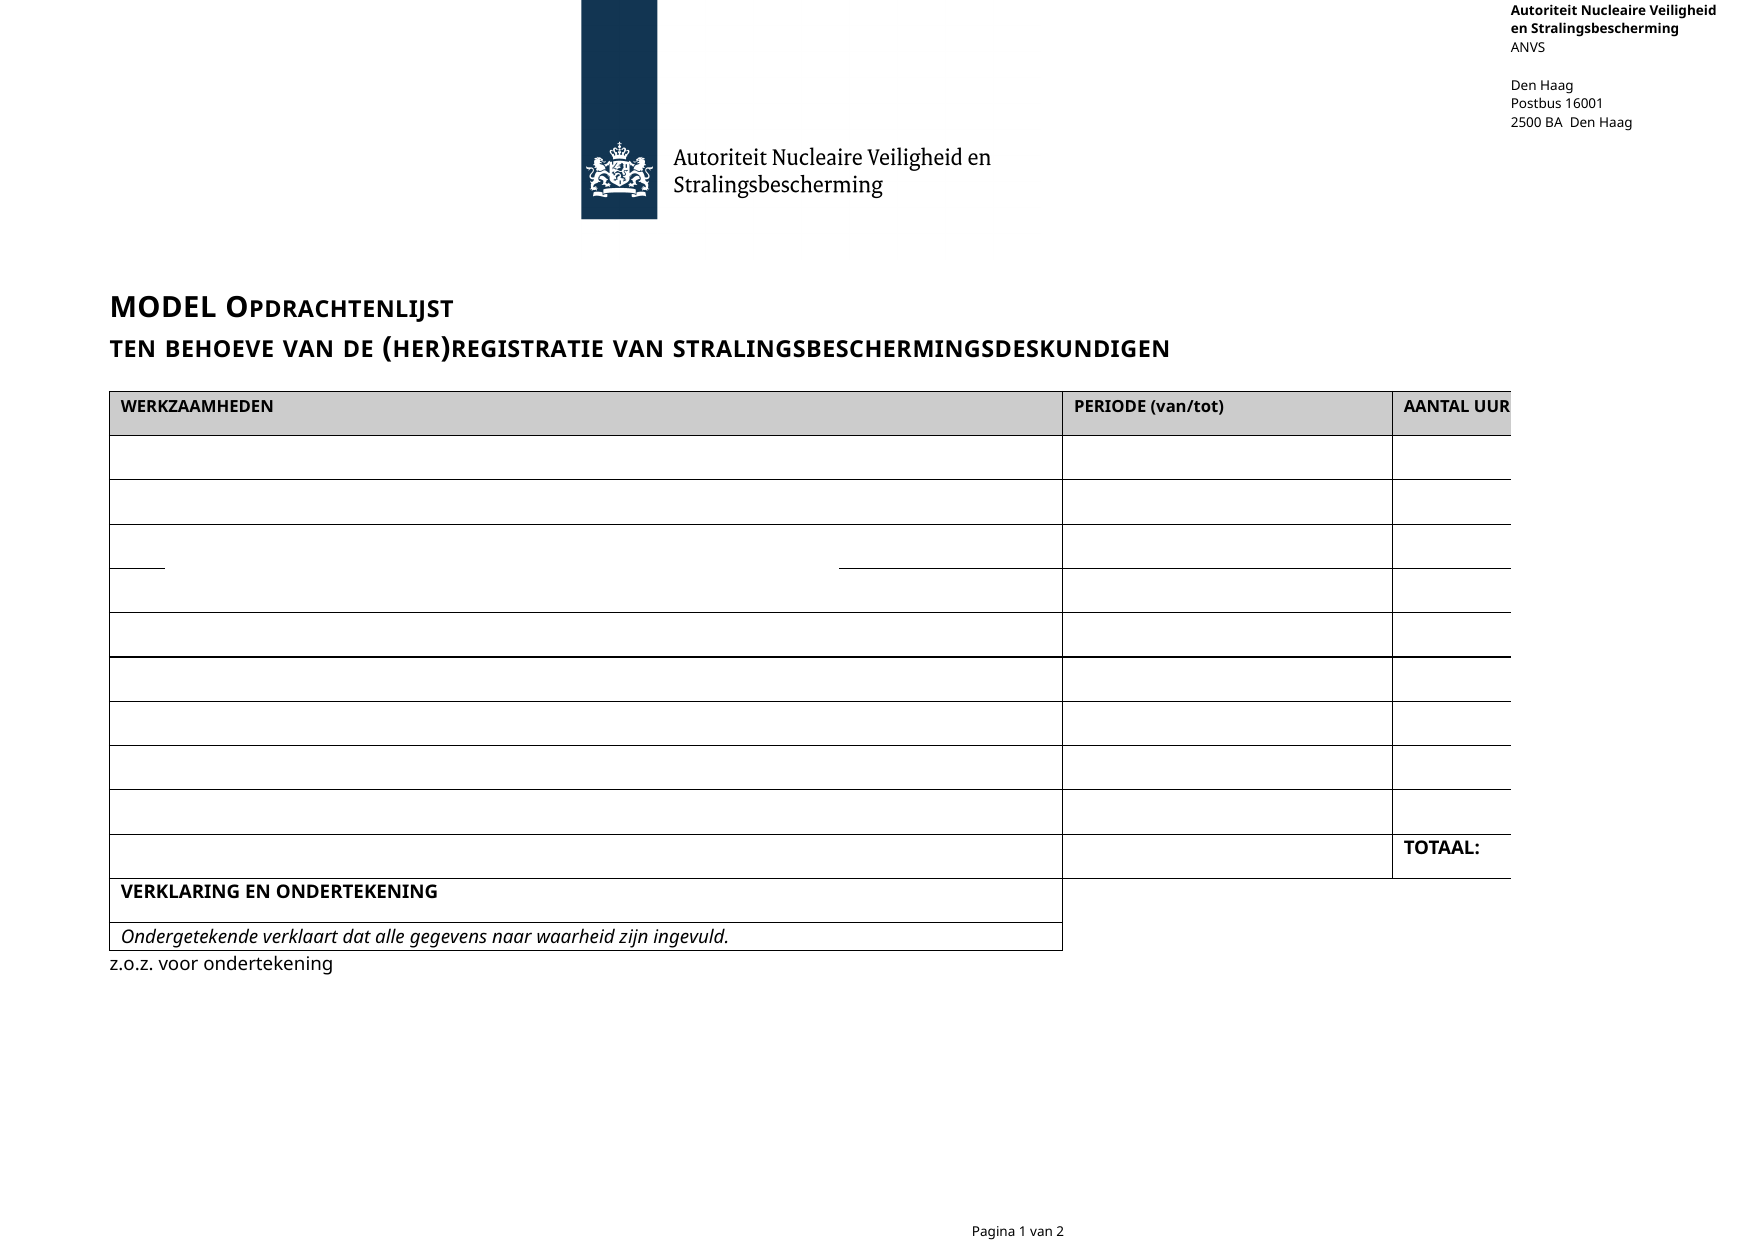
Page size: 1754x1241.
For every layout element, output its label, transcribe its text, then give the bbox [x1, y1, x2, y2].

table_cell [1392, 879, 1511, 922]
table_cell [1393, 746, 1511, 789]
table_cell [110, 790, 1062, 833]
table_cell [110, 702, 1062, 745]
table_cell [1393, 790, 1511, 833]
table_cell [110, 436, 1062, 479]
table_header AANTAL UUR [1393, 392, 1511, 435]
table_cell [1063, 569, 1392, 612]
table_cell [110, 835, 1062, 878]
table_cell [110, 480, 1062, 524]
table_cell [1063, 658, 1392, 701]
table_cell [1063, 879, 1392, 922]
table_cell [1393, 436, 1511, 479]
table_cell [110, 569, 1062, 612]
table_cell [1063, 480, 1392, 524]
table_cell [1393, 658, 1511, 701]
table_cell [1063, 922, 1392, 950]
table_cell [1063, 835, 1392, 878]
table_cell [1063, 436, 1392, 479]
table_cell VERKLARING EN ONDERTEKENING [110, 879, 1062, 922]
table_cell [110, 658, 1062, 701]
table_cell Ondergetekende verklaart dat alle gegevens naar waarheid zijn ingevuld. [110, 923, 1062, 950]
table_cell [1063, 790, 1392, 833]
table_cell [1063, 702, 1392, 745]
table_cell [1063, 613, 1392, 656]
table_cell [1393, 613, 1511, 656]
table_cell [1392, 922, 1511, 950]
table_header WERKZAAMHEDEN [110, 392, 1062, 435]
table_cell [1393, 480, 1511, 524]
table_cell [1393, 569, 1511, 612]
table_cell [1063, 525, 1392, 568]
table_cell [1063, 746, 1392, 789]
table_cell [110, 525, 1062, 568]
table_cell TOTAAL: [1393, 835, 1511, 878]
table_cell [1393, 702, 1511, 745]
table_cell [110, 746, 1062, 789]
table_cell [1393, 525, 1511, 568]
table_header PERIODE (van/tot) [1063, 392, 1392, 435]
table_cell [110, 613, 1062, 656]
